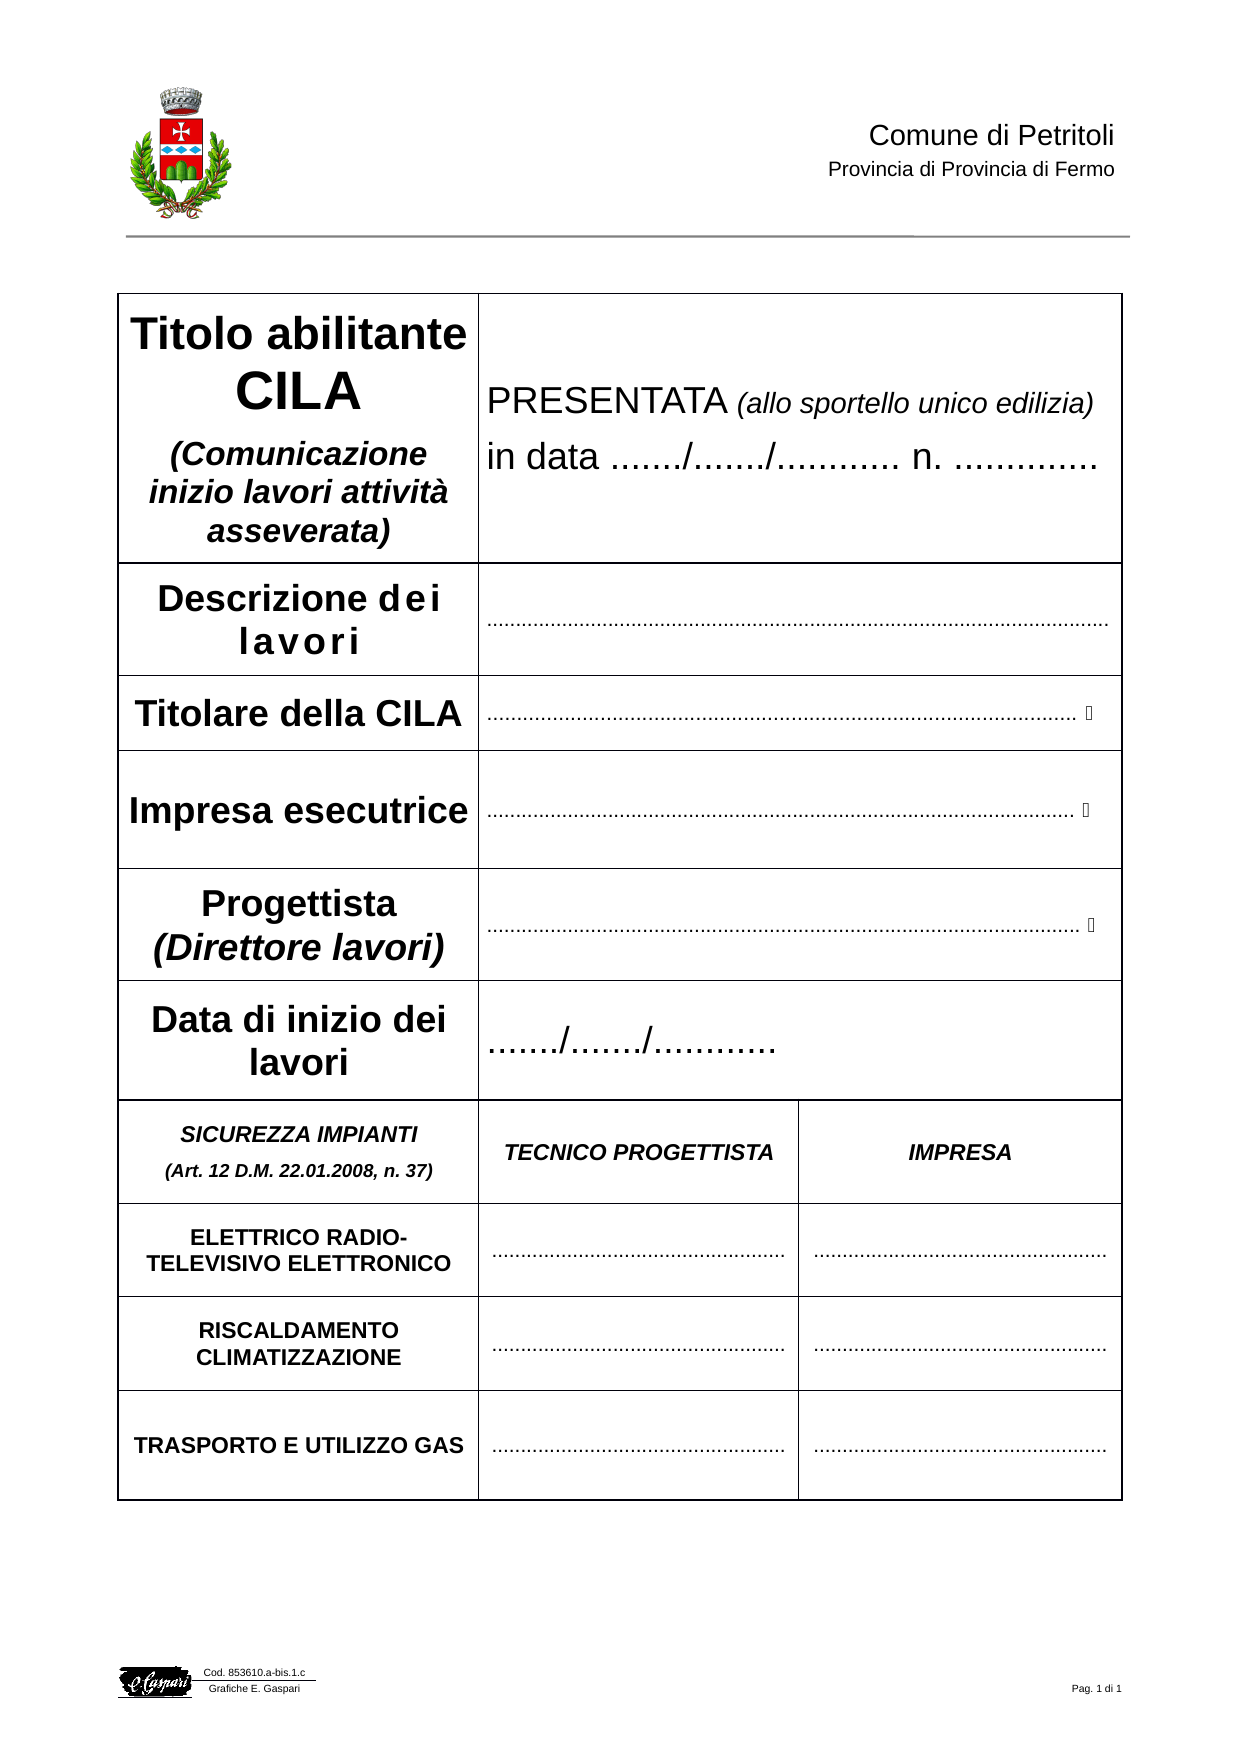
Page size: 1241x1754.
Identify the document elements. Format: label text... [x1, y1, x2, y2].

table_cell ELETTRICO RADIO-TELEVISIVO ELETTRONICO [119, 1204, 478, 1296]
table_cell TRASPORTO E UTILIZZO GAS [119, 1391, 478, 1498]
table_cell ................................................... [799, 1297, 1121, 1390]
table_cell ......................................................................................................  [479, 751, 1121, 868]
picture [118, 1665, 192, 1697]
table_cell Data di inizio dei lavori [119, 981, 478, 1098]
table_cell SICUREZZA IMPIANTI (Art. 12 D.M. 22.01.2008, n. 37) [119, 1101, 478, 1203]
table_cell Impresa esecutrice [119, 751, 478, 868]
table_cell Progettista (Direttore lavori) [119, 869, 478, 980]
table_header Comune di Petritoli Provincia di Provincia di Fermo [118, 118, 1122, 293]
table_cell ................................................... [479, 1204, 798, 1296]
table_cell Descrizione dei lavori [119, 564, 478, 675]
table_cell ................................................... [799, 1204, 1121, 1296]
table_cell ................................................... [479, 1297, 798, 1390]
table_cell ...................................................................................................  [479, 676, 1121, 750]
table_cell ......./......./............ [479, 981, 1121, 1098]
table_cell IMPRESA [799, 1101, 1121, 1203]
table_cell ................................................... [479, 1391, 798, 1498]
table_cell PRESENTATA (allo sportello unico edilizia) in data ......./......./............ n. .............. [479, 294, 1121, 562]
table_cell .......................................................................................................  [479, 869, 1121, 980]
table_cell TECNICO PROGETTISTA [479, 1101, 798, 1203]
table_cell Titolo abilitante CILA (Comunicazione inizio lavori attività asseverata) [119, 294, 478, 562]
table_cell ............................................................................................................ [479, 564, 1121, 675]
picture [130, 87, 232, 219]
table_cell Titolare della CILA [119, 676, 478, 750]
table_cell ................................................... [799, 1391, 1121, 1498]
table_cell RISCALDAMENTO CLIMATIZZAZIONE [119, 1297, 478, 1390]
